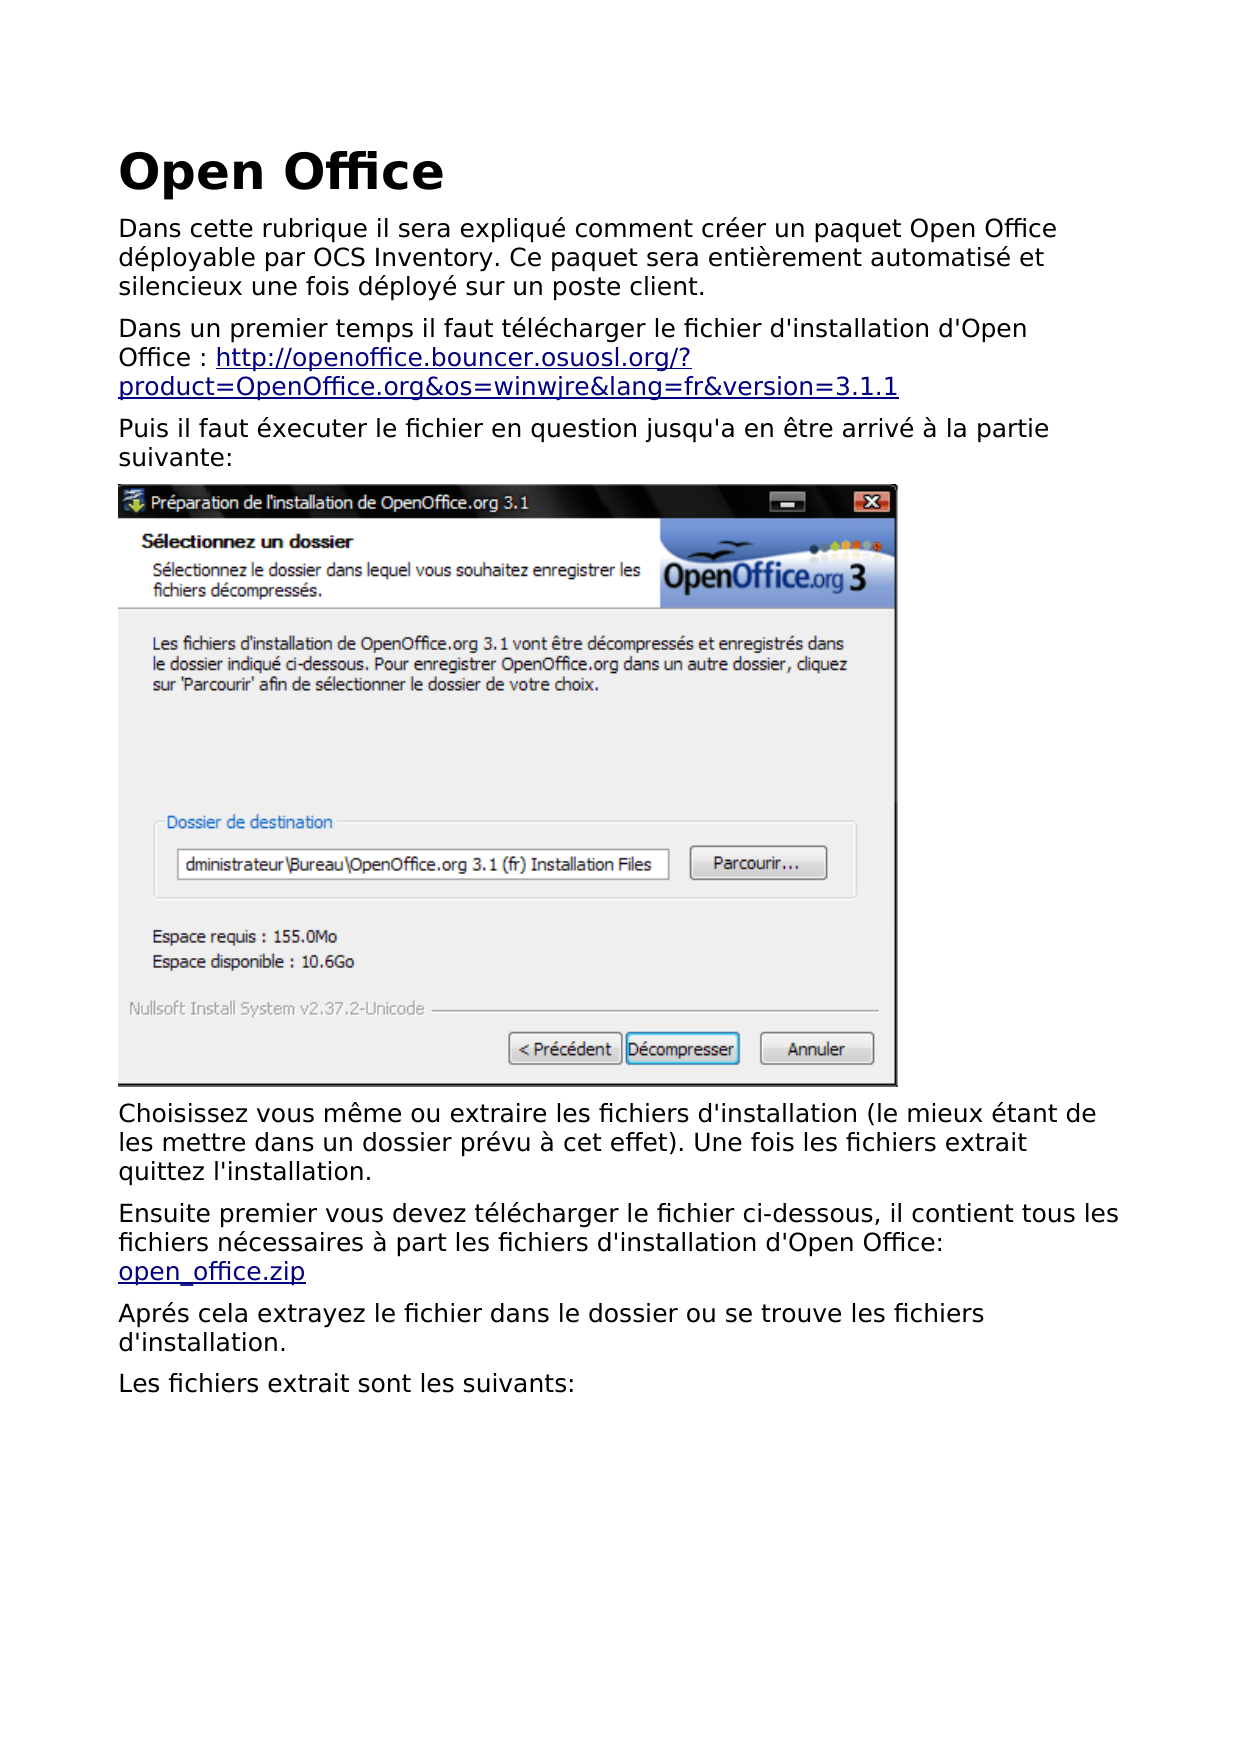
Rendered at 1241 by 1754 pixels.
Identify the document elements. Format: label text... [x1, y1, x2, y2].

text Ensuite premier vous devez télécharger le fichier ci-dessous, il contient tous les fichiers nécessaires à part les fichiers d'installation d'Open Office: open_office.zip [118, 1199, 1122, 1286]
text Puis il faut éxecuter le fichier en question jusqu'a en être arrivé à la partie suivante: [118, 414, 1122, 472]
text Les fichiers extrait sont les suivants: [118, 1369, 1122, 1399]
text Choisissez vous même ou extraire les fichiers d'installation (le mieux étant de les mettre dans un dossier prévu à cet effet). Une fois les fichiers extrait quittez l'installation. [118, 1099, 1122, 1186]
subtitle Open Office [118, 143, 1122, 201]
text Dans cette rubrique il sera expliqué comment créer un paquet Open Office déployable par OCS Inventory. Ce paquet sera entièrement automatisé et silencieux une fois déployé sur un poste client. [118, 214, 1122, 301]
picture [118, 484, 898, 1087]
text Aprés cela extrayez le fichier dans le dossier ou se trouve les fichiers d'installation. [118, 1299, 1122, 1357]
text Dans un premier temps il faut télécharger le fichier d'installation d'Open Office : http://openoffice.bouncer.osuosl.org/?product=OpenOffice.org&os=winwjre&lang=fr&version=3.1.1 [118, 314, 1122, 401]
